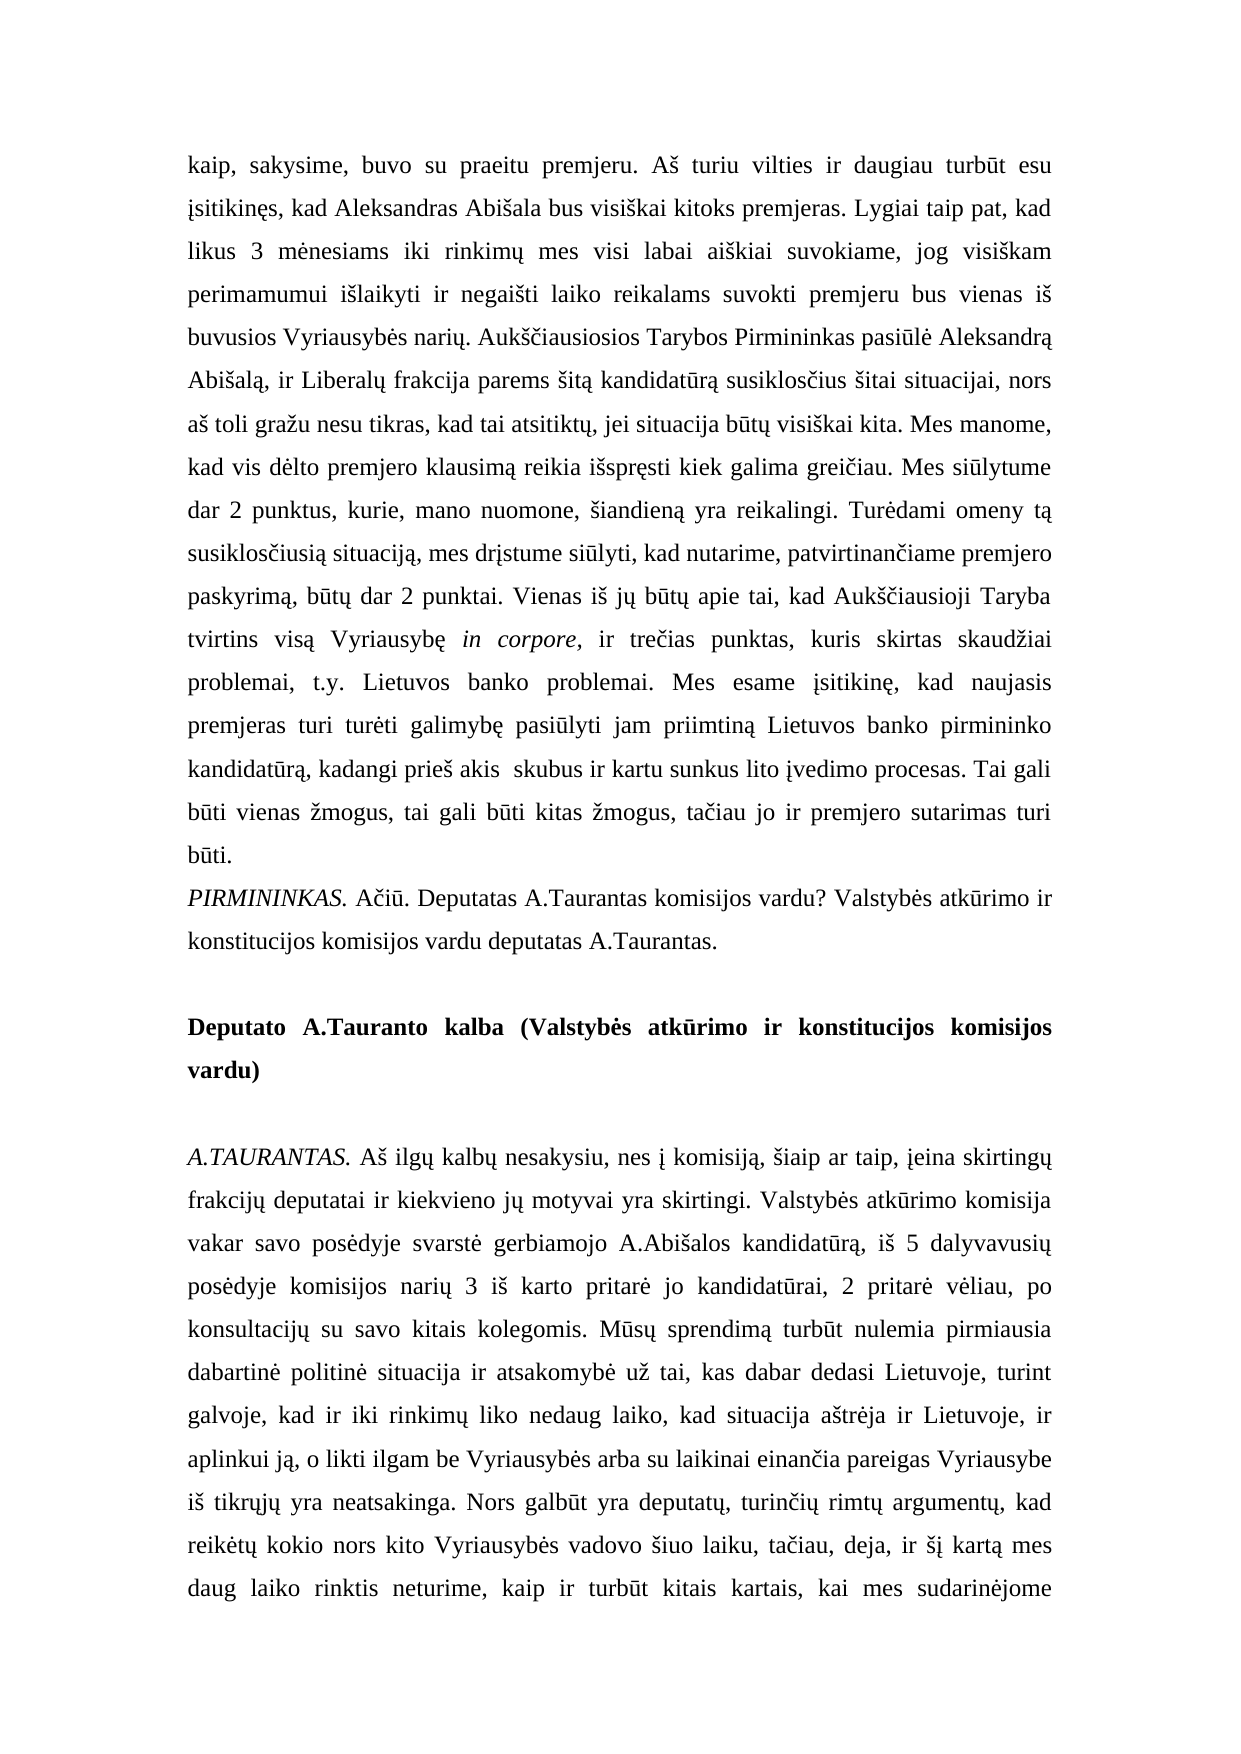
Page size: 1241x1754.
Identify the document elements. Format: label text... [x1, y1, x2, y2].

text Deputato A.Tauranto kalba (Valstybės atkūrimo ir konstitucijos komisijos vardu) [187, 1012, 1053, 1084]
text A.TAURANTAS. Aš ilgų kalbų nesakysiu, nes į komisiją, šiaip ar taip, įeina skirtingų frakcijų deputatai ir kiekvieno jų motyvai yra skirtingi. Valstybės atkūrimo komisija vakar savo posėdyje svarstė gerbiamojo A.Abišalos kandidatūrą, iš 5 dalyvavusių posėdyje komisijos narių 3 iš karto pritarė jo kandidatūrai, 2 pritarė vėliau, po konsultacijų su savo kitais kolegomis. Mūsų sprendimą turbūt nulemia pirmiausia dabartinė politinė situacija ir atsakomybė už tai, kas dabar dedasi Lietuvoje, turint galvoje, kad ir iki rinkimų liko nedaug laiko, kad situacija aštrėja ir Lietuvoje, ir aplinkui ją, o likti ilgam be Vyriausybės arba su laikinai einančia pareigas Vyriausybe iš tikrųjų yra neatsakinga. Nors galbūt yra deputatų, turinčių rimtų argumentų, kad reikėtų kokio nors kito Vyriausybės vadovo šiuo laiku, tačiau, deja, ir šį kartą mes daug laiko rinktis neturime, kaip ir turbūt kitais kartais, kai mes sudarinėjome [187, 1142, 1053, 1602]
text PIRMININKAS. Ačiū. Deputatas A.Taurantas komisijos vardu? Valstybės atkūrimo ir konstitucijos komisijos vardu deputatas A.Taurantas. [187, 883, 1053, 955]
text kaip, sakysime, buvo su praeitu premjeru. Aš turiu vilties ir daugiau turbūt esu įsitikinęs, kad Aleksandras Abišala bus visiškai kitoks premjeras. Lygiai taip pat, kad likus 3 mėnesiams iki rinkimų mes visi labai aiškiai suvokiame, jog visiškam perimamumui išlaikyti ir negaišti laiko reikalams suvokti premjeru bus vienas iš buvusios Vyriausybės narių. Aukščiausiosios Tarybos Pirmininkas pasiūlė Aleksandrą Abišalą, ir Liberalų frakcija parems šitą kandidatūrą susiklosčius šitai situacijai, nors aš toli gražu nesu tikras, kad tai atsitiktų, jei situacija būtų visiškai kita. Mes manome, kad vis dėlto premjero klausimą reikia išspręsti kiek galima greičiau. Mes siūlytume dar 2 punktus, kurie, mano nuomone, šiandieną yra reikalingi. Turėdami omeny tą susiklosčiusią situaciją, mes drįstume siūlyti, kad nutarime, patvirtinančiame premjero paskyrimą, būtų dar 2 punktai. Vienas iš jų būtų apie tai, kad Aukščiausioji Taryba tvirtins visą Vyriausybę in corpore, ir trečias punktas, kuris skirtas skaudžiai problemai, t.y. Lietuvos banko problemai. Mes esame įsitikinę, kad naujasis premjeras turi turėti galimybę pasiūlyti jam priimtiną Lietuvos banko pirmininko kandidatūrą, kadangi prieš akis skubus ir kartu sunkus lito įvedimo procesas. Tai gali būti vienas žmogus, tai gali būti kitas žmogus, tačiau jo ir premjero sutarimas turi būti. [187, 150, 1053, 869]
